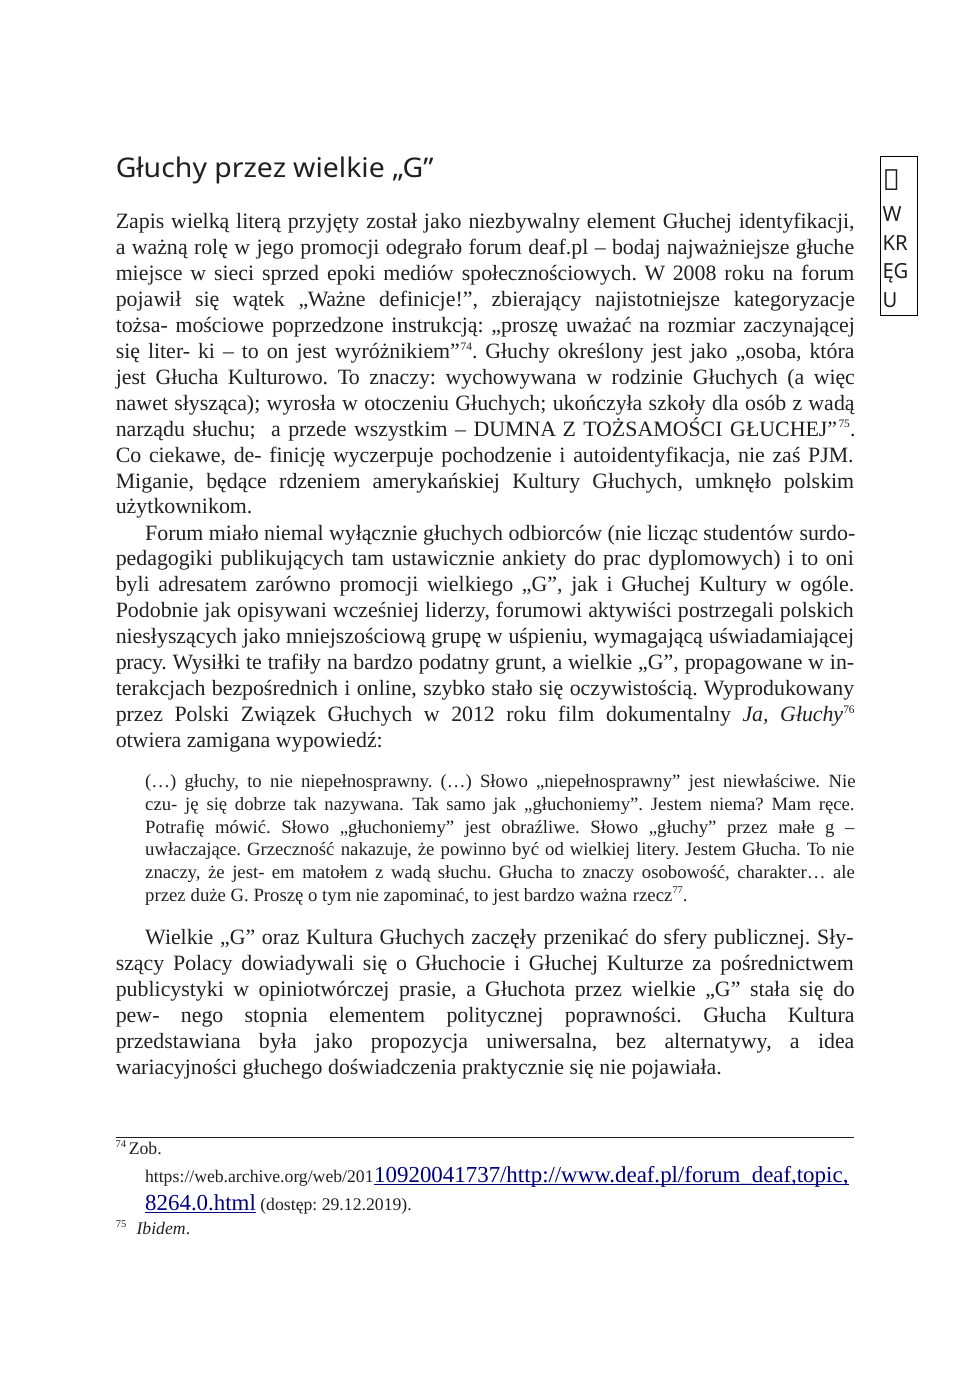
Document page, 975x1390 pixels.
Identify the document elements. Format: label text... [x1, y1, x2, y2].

text  W KRĘGU IDEI [882, 158, 917, 315]
text Forum miało niemal wyłącznie głuchych odbiorców (nie licząc studentów surdo- pedagogiki publikujących tam ustawicznie ankiety do prac dyplomowych) i to oni byli adresatem zarówno promocji wielkiego „G”, jak i Głuchej Kultury w ogóle. Podobnie jak opisywani wcześniej liderzy, forumowi aktywiści postrzegali polskich niesłyszących jako mniejszościową grupę w uśpieniu, wymagającą uświadamiającej pracy. Wysiłki te trafiły na bardzo podatny grunt, a wielkie „G”, propagowane w in- terakcjach bezpośrednich i online, szybko stało się oczywistością. Wyprodukowany przez Polski Związek Głuchych w 2012 roku film dokumentalny Ja, Głuchy76 otwiera zamigana wypowiedź: [116, 519, 855, 752]
text Wielkie „G” oraz Kultura Głuchych zaczęły przenikać do sfery publicznej. Sły- szący Polacy dowiadywali się o Głuchocie i Głuchej Kulturze za pośrednictwem publicystyki w opiniotwórczej prasie, a Głuchota przez wielkie „G” stała się do pew- nego stopnia elementem politycznej poprawności. Głucha Kultura przedstawiana była jako propozycja uniwersalna, bez alternatywy, a idea wariacyjności głuchego doświadczenia praktycznie się nie pojawiała. [116, 924, 855, 1079]
subtitle Głuchy przez wielkie „G” [116, 140, 975, 186]
text (…) głuchy, to nie niepełnosprawny. (…) Słowo „niepełnosprawny” jest niewłaściwe. Nie czu- ję się dobrze tak nazywana. Tak samo jak „głuchoniemy”. Jestem niema? Mam ręce. Potrafię mówić. Słowo „głuchoniemy” jest obraźliwe. Słowo „głuchy” przez małe g – uwłaczające. Grzeczność nakazuje, że powinno być od wielkiej litery. Jestem Głucha. To nie znaczy, że jest- em matołem z wadą słuchu. Głucha to znaczy osobowość, charakter… ale przez duże G. Proszę o tym nie zapominać, to jest bardzo ważna rzecz77. [145, 770, 855, 905]
text Zapis wielką literą przyjęty został jako niezbywalny element Głuchej identyfikacji, a ważną rolę w jego promocji odegrało forum deaf.pl – bodaj najważniejsze głuche miejsce w sieci sprzed epoki mediów społecznościowych. W 2008 roku na forum pojawił się wątek „Ważne definicje!”, zbierający najistotniejsze kategoryzacje tożsa- mościowe poprzedzone instrukcją: „proszę uważać na rozmiar zaczynającej się liter- ki – to on jest wyróżnikiem”74. Głuchy określony jest jako „osoba, która jest Głucha Kulturowo. To znaczy: wychowywana w rodzinie Głuchych (a więc nawet słysząca); wyrosła w otoczeniu Głuchych; ukończyła szkoły dla osób z wadą narządu słuchu; a przede wszystkim – DUMNA Z TOŻSAMOŚCI GŁUCHEJ”75. Co ciekawe, de- finicję wyczerpuje pochodzenie i autoidentyfikacja, nie zaś PJM. Miganie, będące rdzeniem amerykańskiej Kultury Głuchych, umknęło polskim użytkownikom. [116, 208, 855, 519]
text 75 Ibidem. [116, 1218, 975, 1238]
text 74 Zob. https://web.archive.org/web/20110920041737/http://www.deaf.pl/forum_deaf,topic,8264.0.html (dostęp: 29.12.2019). [115, 1138, 855, 1215]
